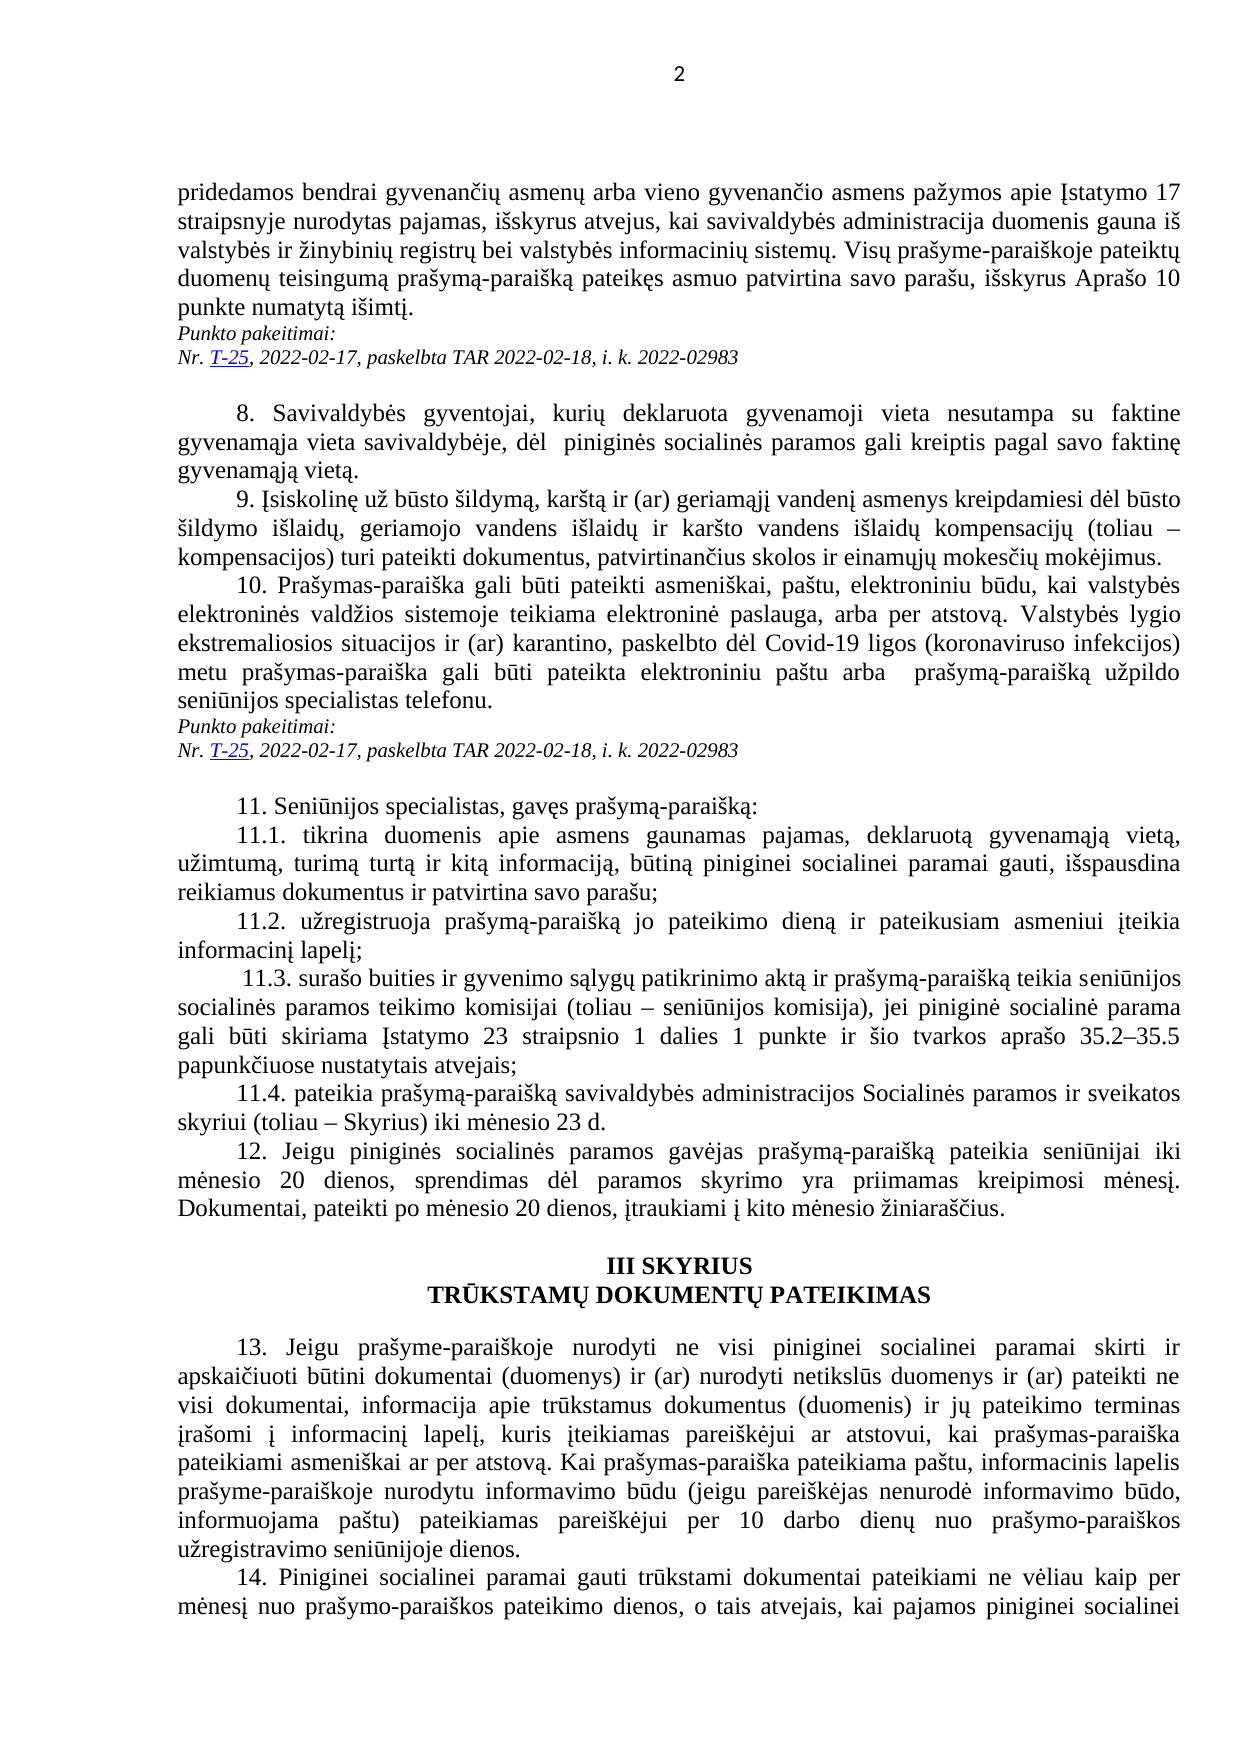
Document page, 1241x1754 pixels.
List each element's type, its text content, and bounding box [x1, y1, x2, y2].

text TRŪKSTAMŲ DOKUMENTŲ PATEIKIMAS [177, 1280, 1181, 1308]
text 14. Piniginei socialinei paramai gauti trūkstami dokumentai pateikiami ne vėliau kaip per mėnesį nuo prašymo-paraiškos pateikimo dienos, o tais atvejais, kai pajamos piniginei socialinei [177, 1562, 1181, 1620]
text pridedamos bendrai gyvenančių asmenų arba vieno gyvenančio asmens pažymos apie Įstatymo 17 straipsnyje nurodytas pajamas, išskyrus atvejus, kai savivaldybės administracija duomenis gauna iš valstybės ir žinybinių registrų bei valstybės informacinių sistemų. Visų prašyme-paraiškoje pateiktų duomenų teisingumą prašymą-paraišką pateikęs asmuo patvirtina savo parašu, išskyrus Aprašo 10 punkte numatytą išimtį. [177, 177, 1181, 321]
text 12. Jeigu piniginės socialinės paramos gavėjas prašymą-paraišką pateikia seniūnijai iki mėnesio 20 dienos, sprendimas dėl paramos skyrimo yra priimamas kreipimosi mėnesį. Dokumentai, pateikti po mėnesio 20 dienos, įtraukiami į kito mėnesio žiniaraščius. [177, 1136, 1181, 1222]
text 11.2. užregistruoja prašymą-paraišką jo pateikimo dieną ir pateikusiam asmeniui įteikia informacinį lapelį; [177, 906, 1181, 963]
text 11.1. tikrina duomenis apie asmens gaunamas pajamas, deklaruotą gyvenamąją vietą, užimtumą, turimą turtą ir kitą informaciją, būtiną piniginei socialinei paramai gauti, išspausdina reikiamus dokumentus ir patvirtina savo parašu; [177, 820, 1181, 906]
text 11.4. pateikia prašymą-paraišką savivaldybės administracijos Socialinės paramos ir sveikatos skyriui (toliau – Skyrius) iki mėnesio 23 d. [177, 1078, 1181, 1136]
text 9. Įsiskolinę už būsto šildymą, karštą ir (ar) geriamąjį vandenį asmenys kreipdamiesi dėl būsto šildymo išlaidų, geriamojo vandens išlaidų ir karšto vandens išlaidų kompensacijų (toliau – kompensacijos) turi pateikti dokumentus, patvirtinančius skolos ir einamųjų mokesčių mokėjimus. [177, 484, 1181, 570]
text Nr. T-25, 2022-02-17, paskelbta TAR 2022-02-18, i. k. 2022-02983 [177, 345, 1181, 369]
text Punkto pakeitimai: [177, 321, 1181, 345]
text 11. Seniūnijos specialistas, gavęs prašymą-paraišką: [177, 791, 1181, 820]
text Nr. T-25, 2022-02-17, paskelbta TAR 2022-02-18, i. k. 2022-02983 [177, 738, 1181, 762]
text 11.3. surašo buities ir gyvenimo sąlygų patikrinimo aktą ir prašymą-paraišką teikia seniūnijos socialinės paramos teikimo komisijai (toliau – seniūnijos komisija), jei piniginė socialinė parama gali būti skiriama Įstatymo 23 straipsnio 1 dalies 1 punkte ir šio tvarkos aprašo 35.2–35.5 papunkčiuose nustatytais atvejais; [177, 963, 1181, 1078]
text 10. Prašymas-paraiška gali būti pateikti asmeniškai, paštu, elektroniniu būdu, kai valstybės elektroninės valdžios sistemoje teikiama elektroninė paslauga, arba per atstovą. Valstybės lygio ekstremaliosios situacijos ir (ar) karantino, paskelbto dėl Covid-19 ligos (koronaviruso infekcijos) metu prašymas-paraiška gali būti pateikta elektroniniu paštu arba prašymą-paraišką užpildo seniūnijos specialistas telefonu. [177, 570, 1181, 714]
text Punkto pakeitimai: [177, 714, 1181, 738]
text 8. Savivaldybės gyventojai, kurių deklaruota gyvenamoji vieta nesutampa su faktine gyvenamąja vieta savivaldybėje, dėl piniginės socialinės paramos gali kreiptis pagal savo faktinę gyvenamąją vietą. [177, 398, 1181, 484]
text 13. Jeigu prašyme-paraiškoje nurodyti ne visi piniginei socialinei paramai skirti ir apskaičiuoti būtini dokumentai (duomenys) ir (ar) nurodyti netikslūs duomenys ir (ar) pateikti ne visi dokumentai, informacija apie trūkstamus dokumentus (duomenis) ir jų pateikimo terminas įrašomi į informacinį lapelį, kuris įteikiamas pareiškėjui ar atstovui, kai prašymas-paraiška pateikiami asmeniškai ar per atstovą. Kai prašymas-paraiška pateikiama paštu, informacinis lapelis prašyme-paraiškoje nurodytu informavimo būdu (jeigu pareiškėjas nenurodė informavimo būdo, informuojama paštu) pateikiamas pareiškėjui per 10 darbo dienų nuo prašymo-paraiškos užregistravimo seniūnijoje dienos. [177, 1332, 1181, 1562]
text III SKYRIUS [177, 1251, 1181, 1280]
